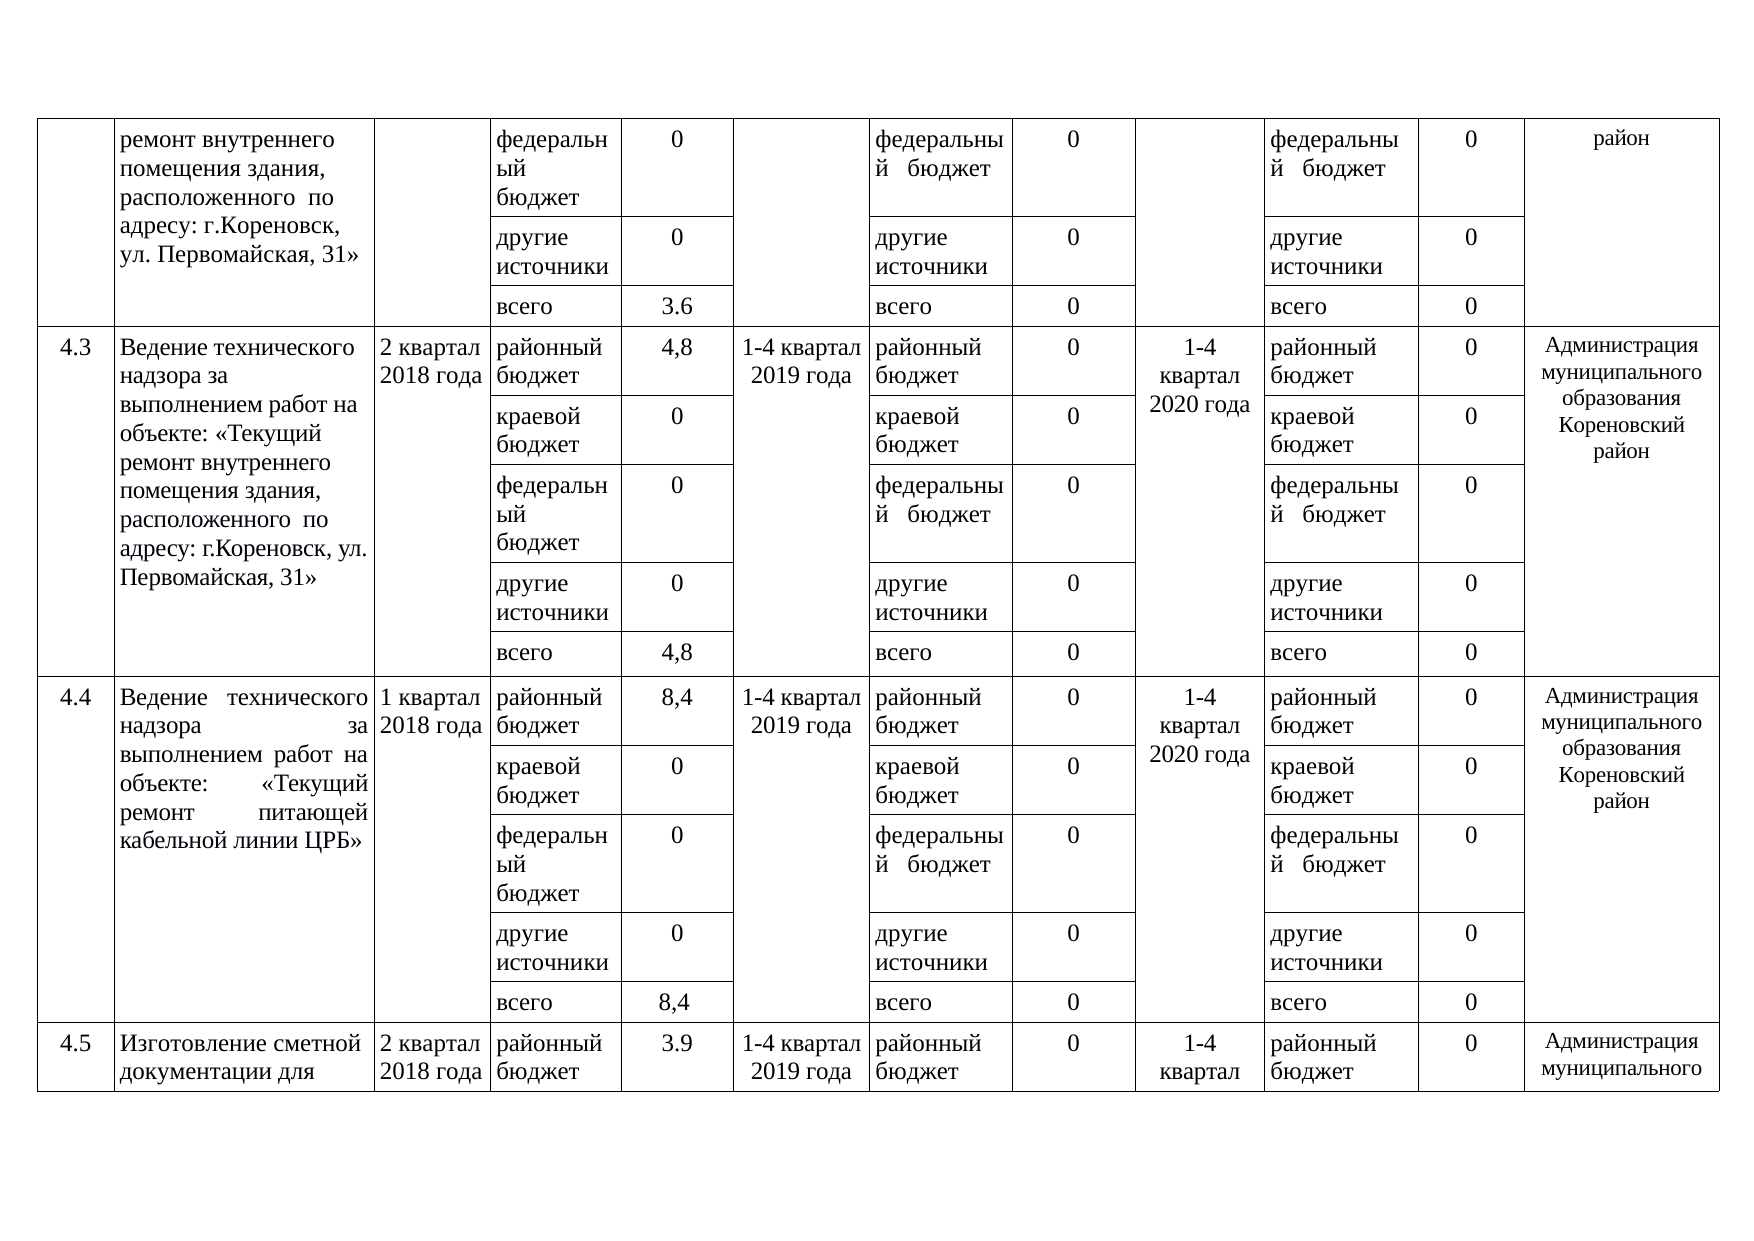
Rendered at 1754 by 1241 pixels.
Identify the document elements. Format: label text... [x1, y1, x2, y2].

table_cell всего [1265, 286, 1418, 326]
table_cell 0 [1013, 913, 1135, 981]
table_cell всего [1265, 632, 1418, 676]
table_cell 0 [1013, 982, 1135, 1022]
table_cell 1-4 квартал 2020 года [1136, 677, 1264, 1022]
table_cell Ведение технического надзора за выполнением работ на объекте: «Текущий ремонт питающей кабельной линии ЦРБ» [115, 677, 374, 1022]
table_cell [734, 119, 869, 326]
table_cell федеральный бюджет [491, 815, 621, 912]
table_cell 0 [622, 746, 733, 814]
table_cell другие источники [870, 563, 1012, 631]
table_cell 0 [1419, 465, 1524, 562]
table_cell 0 [1013, 396, 1135, 464]
table_cell 0 [1419, 119, 1524, 216]
table_cell краевой бюджет [870, 746, 1012, 814]
table_cell 1-4 квартал 2019 года [734, 1023, 869, 1091]
table_cell всего [870, 286, 1012, 326]
table_cell 8,4 [622, 677, 733, 745]
table_cell 0 [622, 217, 733, 285]
table_cell всего [491, 286, 621, 326]
table_cell 0 [622, 465, 733, 562]
table_cell 4.3 [38, 327, 114, 676]
table_cell районный бюджет [491, 327, 621, 395]
table_cell федеральный бюджет [1265, 119, 1418, 216]
table_cell ремонт внутреннего помещения здания, расположенного по адресу: г.Кореновск, ул. Первомайская, 31» [115, 119, 374, 326]
table_cell 1-4 квартал [1136, 1023, 1264, 1091]
table_cell другие источники [1265, 913, 1418, 981]
table_cell 3,9 [622, 1023, 733, 1091]
table_cell районный бюджет [1265, 327, 1418, 395]
table_cell [38, 119, 114, 326]
table_cell 0 [1419, 746, 1524, 814]
table_cell 4,8 [622, 632, 733, 676]
table_cell 0 [1419, 396, 1524, 464]
table_cell 1 квартал 2018 года [375, 677, 490, 1022]
table_cell Ведение технического надзора за выполнением работ на объекте: «Текущий ремонт внутреннего помещения здания, расположенного по адресу: г.Кореновск, ул. Первомайская, 31» [115, 327, 374, 676]
table_cell районный бюджет [1265, 677, 1418, 745]
table_cell район [1525, 119, 1719, 326]
table_cell Администрация муниципального [1525, 1023, 1719, 1091]
table_cell 0 [1419, 815, 1524, 912]
table_cell 0 [1013, 1023, 1135, 1091]
table_cell Изготовление сметной документации для [115, 1023, 374, 1091]
table_cell 4.4 [38, 677, 114, 1022]
table_cell районный бюджет [491, 1023, 621, 1091]
table_cell другие источники [491, 913, 621, 981]
table_cell краевой бюджет [491, 396, 621, 464]
table_cell 0 [1013, 119, 1135, 216]
table_cell федеральный бюджет [870, 465, 1012, 562]
table_cell федеральный бюджет [870, 815, 1012, 912]
table_cell районный бюджет [1265, 1023, 1418, 1091]
table_cell другие источники [1265, 563, 1418, 631]
table_cell другие источники [870, 217, 1012, 285]
table_cell 1-4 квартал 2019 года [734, 327, 869, 676]
table_cell 0 [622, 396, 733, 464]
table_cell другие источники [870, 913, 1012, 981]
table_cell районный бюджет [491, 677, 621, 745]
table_cell краевой бюджет [1265, 396, 1418, 464]
table_cell федеральный бюджет [870, 119, 1012, 216]
table_cell всего [870, 982, 1012, 1022]
table_cell 0 [1013, 815, 1135, 912]
table_cell другие источники [491, 563, 621, 631]
table_cell 0 [1013, 217, 1135, 285]
table_cell Администрация муниципального образования Кореновский район [1525, 327, 1719, 676]
table_cell 0 [1013, 286, 1135, 326]
table_cell районный бюджет [870, 327, 1012, 395]
table_cell 8,4 [622, 982, 733, 1022]
table_cell 0 [1013, 563, 1135, 631]
table_cell 0 [1013, 465, 1135, 562]
table_cell 4,8 [622, 327, 733, 395]
table_cell 1-4 квартал 2019 года [734, 677, 869, 1022]
table_cell 0 [1419, 913, 1524, 981]
table_cell 0 [1419, 677, 1524, 745]
table_cell 0 [1419, 217, 1524, 285]
table_cell 2 квартал 2018 года [375, 327, 490, 676]
table_cell 4.5 [38, 1023, 114, 1091]
table_cell 3,6 [622, 286, 733, 326]
table_cell Администрация муниципального образования Кореновский район [1525, 677, 1719, 1022]
table_cell 2 квартал 2018 года [375, 1023, 490, 1091]
table_cell 0 [1013, 677, 1135, 745]
table_cell федеральный бюджет [1265, 465, 1418, 562]
table_cell [375, 119, 490, 326]
table_cell 0 [1013, 746, 1135, 814]
table_cell 1-4 квартал 2020 года [1136, 327, 1264, 676]
table_cell федеральный бюджет [1265, 815, 1418, 912]
table_cell [1136, 119, 1264, 326]
table_cell всего [491, 982, 621, 1022]
table_cell 0 [622, 563, 733, 631]
table_cell 0 [1419, 286, 1524, 326]
table_cell краевой бюджет [870, 396, 1012, 464]
table_cell краевой бюджет [491, 746, 621, 814]
table_cell другие источники [491, 217, 621, 285]
table_cell 0 [1419, 1023, 1524, 1091]
table_cell всего [1265, 982, 1418, 1022]
table_cell районный бюджет [870, 1023, 1012, 1091]
table_cell 0 [622, 815, 733, 912]
table_cell 0 [1013, 327, 1135, 395]
table_cell федеральный бюджет [491, 119, 621, 216]
table_cell краевой бюджет [1265, 746, 1418, 814]
table_cell 0 [1419, 327, 1524, 395]
table_cell всего [491, 632, 621, 676]
table_cell федеральный бюджет [491, 465, 621, 562]
table_cell другие источники [1265, 217, 1418, 285]
table_cell 0 [1013, 632, 1135, 676]
table_cell 0 [1419, 632, 1524, 676]
table_cell всего [870, 632, 1012, 676]
table_cell 0 [622, 913, 733, 981]
table_cell районный бюджет [870, 677, 1012, 745]
table_cell 0 [1419, 563, 1524, 631]
table_cell 0 [1419, 982, 1524, 1022]
table_cell 0 [622, 119, 733, 216]
